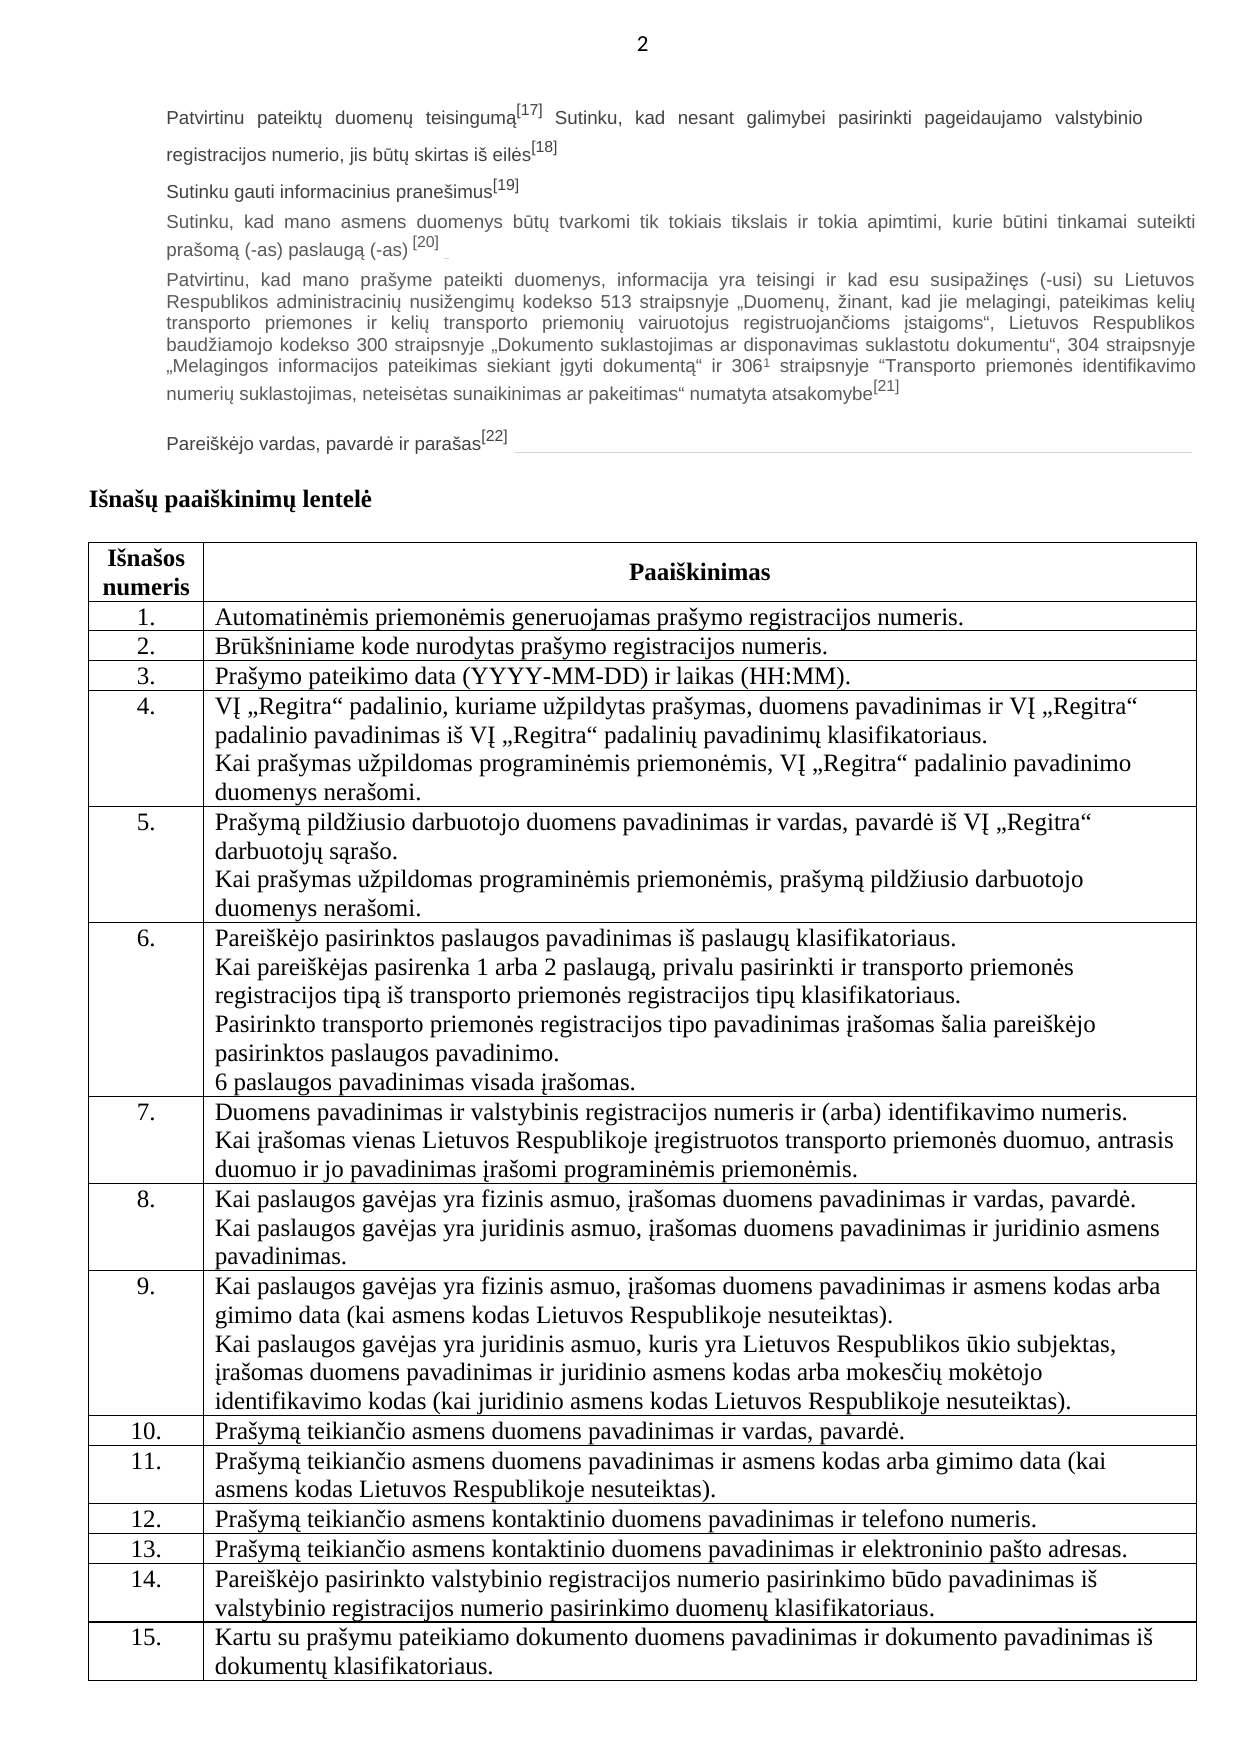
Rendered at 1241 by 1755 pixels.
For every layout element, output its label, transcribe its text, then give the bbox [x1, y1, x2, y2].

table_cell Kartu su prašymu pateikiamo dokumento duomens pavadinimas ir dokumento pavadinimas iš dokumentų klasifikatoriaus. [204, 1623, 1196, 1680]
table_cell 8. [89, 1184, 203, 1270]
table_cell Prašymą teikiančio asmens kontaktinio duomens pavadinimas ir elektroninio pašto adresas. [204, 1534, 1196, 1563]
table_cell Brūkšniniame kode nurodytas prašymo registracijos numeris. [204, 631, 1196, 660]
table_cell Pareiškėjo pasirinktos paslaugos pavadinimas iš paslaugų klasifikatoriaus. Kai pareiškėjas pasirenka 1 arba 2 paslaugą, privalu pasirinkti ir transporto priemonės registracijos tipą iš transporto priemonės registracijos tipų klasifikatoriaus. Pasirinkto transporto priemonės registracijos tipo pavadinimas įrašomas šalia pareiškėjo pasirinktos paslaugos pavadinimo. 6 paslaugos pavadinimas visada įrašomas. [204, 923, 1196, 1096]
table_cell 2. [89, 631, 203, 660]
text Sutinku, kad mano asmens duomenys būtų tvarkomi tik tokiais tikslais ir tokia apimtimi, kurie būtini tinkamai suteikti prašomą (-as) paslaugą (-as) [20] [166, 211, 1196, 262]
text Išnašų paaiškinimų lentelė [89, 484, 1196, 513]
table_cell 11. [89, 1446, 203, 1503]
table_cell Prašymą teikiančio asmens duomens pavadinimas ir asmens kodas arba gimimo data (kai asmens kodas Lietuvos Respublikoje nesuteiktas). [204, 1446, 1196, 1503]
table_cell 6. [89, 923, 203, 1096]
table_cell Automatinėmis priemonėmis generuojamas prašymo registracijos numeris. [204, 602, 1196, 630]
table_cell 4. [89, 691, 203, 806]
table_cell Duomens pavadinimas ir valstybinis registracijos numeris ir (arba) identifikavimo numeris. Kai įrašomas vienas Lietuvos Respublikoje įregistruotos transporto priemonės duomuo, antrasis duomuo ir jo pavadinimas įrašomi programinėmis priemonėmis. [204, 1097, 1196, 1183]
table_cell 7. [89, 1097, 203, 1183]
table_cell Prašymo pateikimo data (YYYY-MM-DD) ir laikas (HH:MM). [204, 661, 1196, 690]
table_header Paaiškinimas [204, 543, 1196, 601]
table_cell 9. [89, 1271, 203, 1415]
table_cell 15. [89, 1623, 203, 1680]
table_cell Prašymą pildžiusio darbuotojo duomens pavadinimas ir vardas, pavardė iš VĮ „Regitra“ darbuotojų sąrašo. Kai prašymas užpildomas programinėmis priemonėmis, prašymą pildžiusio darbuotojo duomenys nerašomi. [204, 807, 1196, 922]
table_cell Pareiškėjo pasirinkto valstybinio registracijos numerio pasirinkimo būdo pavadinimas iš valstybinio registracijos numerio pasirinkimo duomenų klasifikatoriaus. [204, 1564, 1196, 1621]
table_cell Prašymą teikiančio asmens kontaktinio duomens pavadinimas ir telefono numeris. [204, 1504, 1196, 1533]
table_cell 12. [89, 1504, 203, 1533]
table_cell Prašymą teikiančio asmens duomens pavadinimas ir vardas, pavardė. [204, 1416, 1196, 1445]
text Sutinku gauti informacinius pranešimus[19] [166, 175, 1196, 204]
text Patvirtinu, kad mano prašyme pateikti duomenys, informacija yra teisingi ir kad esu susipažinęs (-usi) su Lietuvos Respublikos administracinių nusižengimų kodekso 513 straipsnyje „Duomenų, žinant, kad jie melagingi, pateikimas kelių transporto priemones ir kelių transporto priemonių vairuotojus registruojančioms įstaigoms“, Lietuvos Respublikos baudžiamojo kodekso 300 straipsnyje „Dokumento suklastojimas ar disponavimas suklastotu dokumentu“, 304 straipsnyje „Melagingos informacijos pateikimas siekiant įgyti dokumentą“ ir 3061 straipsnyje “Transporto priemonės identifikavimo numerių suklastojimas, neteisėtas sunaikinimas ar pakeitimas“ numatyta atsakomybe[21] [166, 269, 1196, 406]
text Pareiškėjo vardas, pavardė ir parašas[22] [166, 427, 1196, 456]
text Patvirtinu pateiktų duomenų teisingumą[17] Sutinku, kad nesant galimybei pasirinkti pageidaujamo valstybinio registracijos numerio, jis būtų skirtas iš eilės[18] [166, 101, 1143, 167]
table_cell 14. [89, 1564, 203, 1621]
table_cell 3. [89, 661, 203, 690]
table_cell 13. [89, 1534, 203, 1563]
table_cell 1. [89, 602, 203, 630]
table_header Išnašos numeris [89, 543, 203, 601]
table_cell 10. [89, 1416, 203, 1445]
table_cell Kai paslaugos gavėjas yra fizinis asmuo, įrašomas duomens pavadinimas ir asmens kodas arba gimimo data (kai asmens kodas Lietuvos Respublikoje nesuteiktas). Kai paslaugos gavėjas yra juridinis asmuo, kuris yra Lietuvos Respublikos ūkio subjektas, įrašomas duomens pavadinimas ir juridinio asmens kodas arba mokesčių mokėtojo identifikavimo kodas (kai juridinio asmens kodas Lietuvos Respublikoje nesuteiktas). [204, 1271, 1196, 1415]
table_cell 5. [89, 807, 203, 922]
table_cell VĮ „Regitra“ padalinio, kuriame užpildytas prašymas, duomens pavadinimas ir VĮ „Regitra“ padalinio pavadinimas iš VĮ „Regitra“ padalinių pavadinimų klasifikatoriaus. Kai prašymas užpildomas programinėmis priemonėmis, VĮ „Regitra“ padalinio pavadinimo duomenys nerašomi. [204, 691, 1196, 806]
table_cell Kai paslaugos gavėjas yra fizinis asmuo, įrašomas duomens pavadinimas ir vardas, pavardė. Kai paslaugos gavėjas yra juridinis asmuo, įrašomas duomens pavadinimas ir juridinio asmens pavadinimas. [204, 1184, 1196, 1270]
